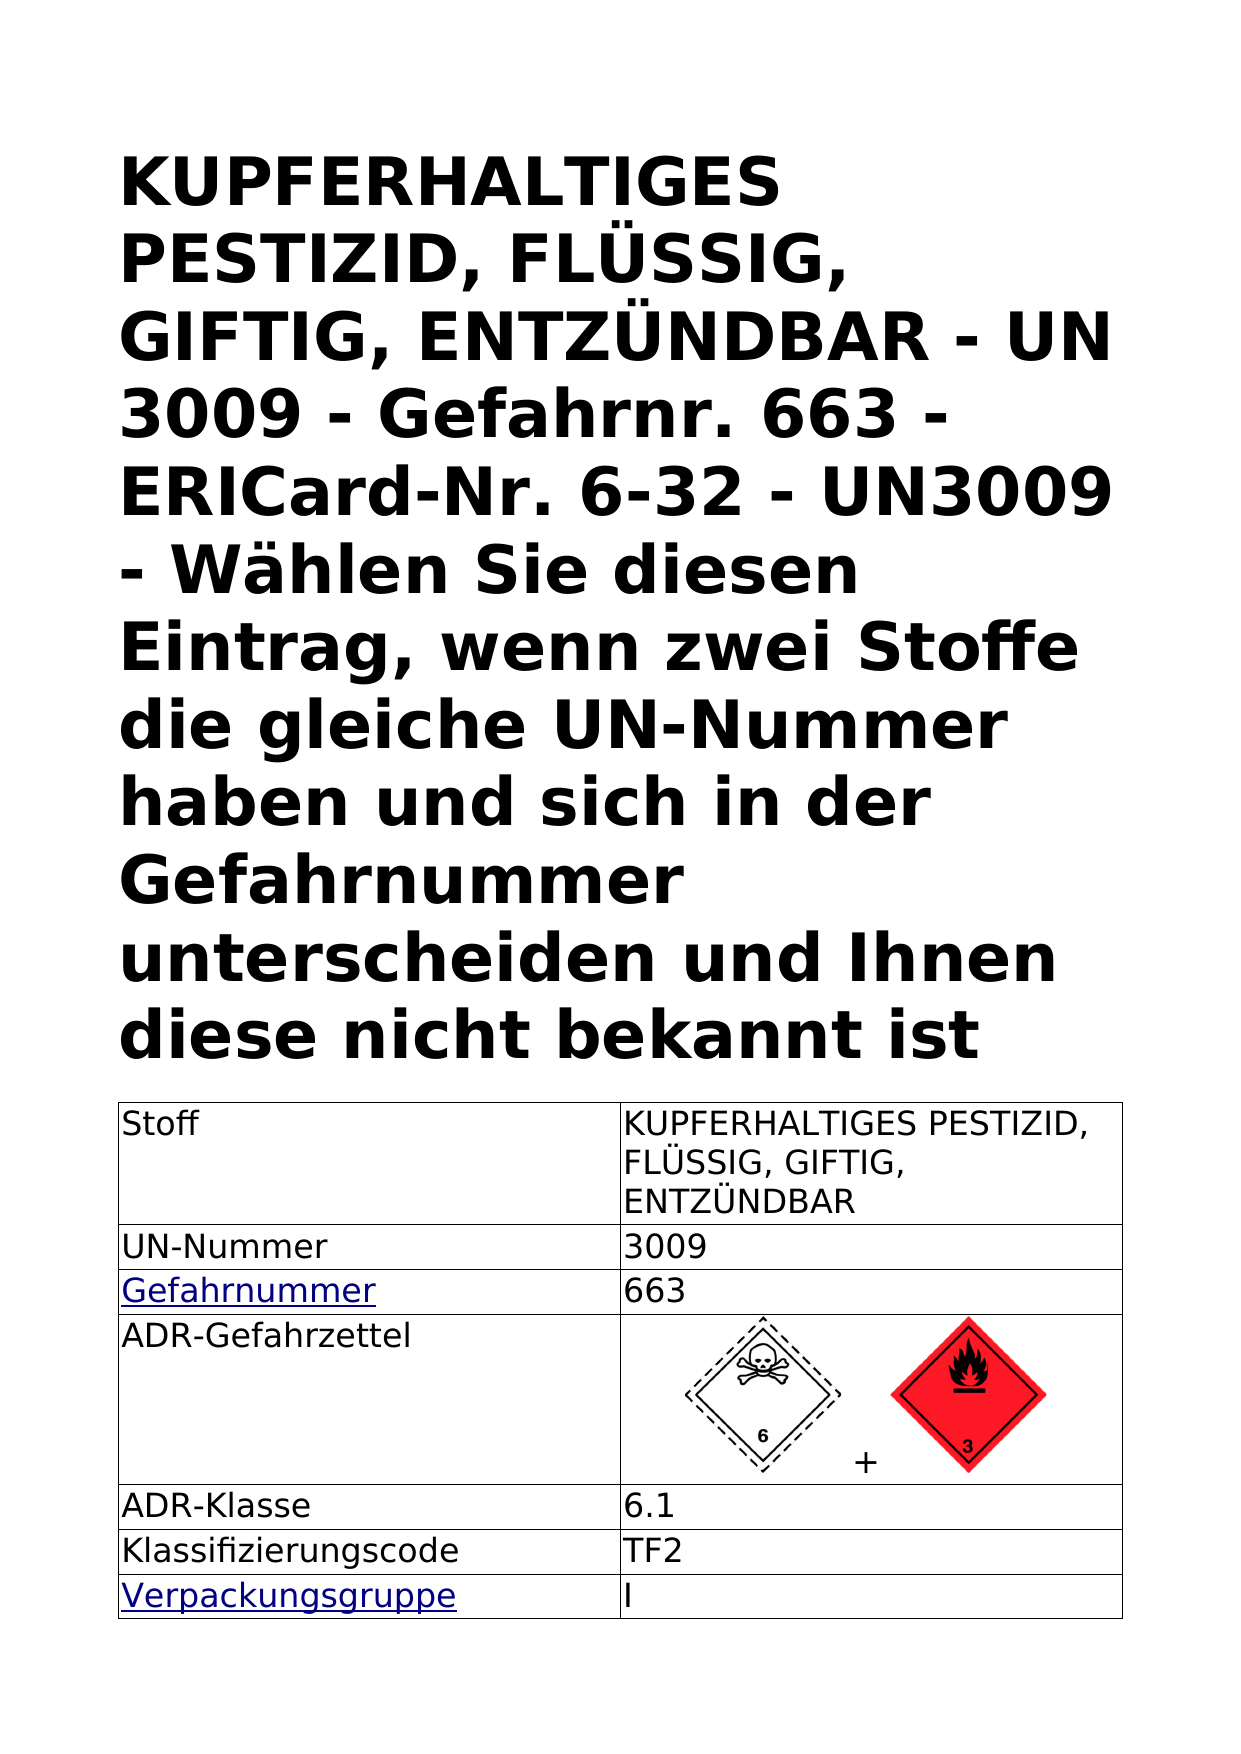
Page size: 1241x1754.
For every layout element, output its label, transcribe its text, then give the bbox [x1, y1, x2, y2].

table_cell 6.1 [621, 1485, 1122, 1529]
table_header KUPFERHALTIGES PESTIZID, FLÜSSIG, GIFTIG, ENTZÜNDBAR [621, 1103, 1122, 1224]
table_cell I [621, 1575, 1122, 1618]
table_cell 3009 [621, 1225, 1122, 1269]
table_cell Gefahrnummer [119, 1270, 620, 1314]
table_cell UN-Nummer [119, 1225, 620, 1269]
picture [890, 1316, 1047, 1473]
table_header Stoff [119, 1103, 620, 1224]
table_cell ADR-Klasse [119, 1485, 620, 1529]
table_cell ADR-Gefahrzettel [119, 1315, 620, 1484]
table_cell TF2 [621, 1530, 1122, 1573]
table_cell Klassifizierungscode [119, 1530, 620, 1573]
table_cell Verpackungsgruppe [119, 1575, 620, 1618]
subtitle KUPFERHALTIGES PESTIZID, FLÜSSIG, GIFTIG, ENTZÜNDBAR - UN 3009 - Gefahrnr. 663 - ERICard-Nr. 6-32 - UN3009 - Wählen Sie diesen Eintrag, wenn zwei Stoffe die gleiche UN-Nummer haben und sich in der Gefahrnummer unterscheiden und Ihnen diese nicht bekannt ist [118, 143, 1122, 1074]
picture [685, 1316, 842, 1473]
table_cell + [621, 1315, 1122, 1484]
table_cell 663 [621, 1270, 1122, 1314]
